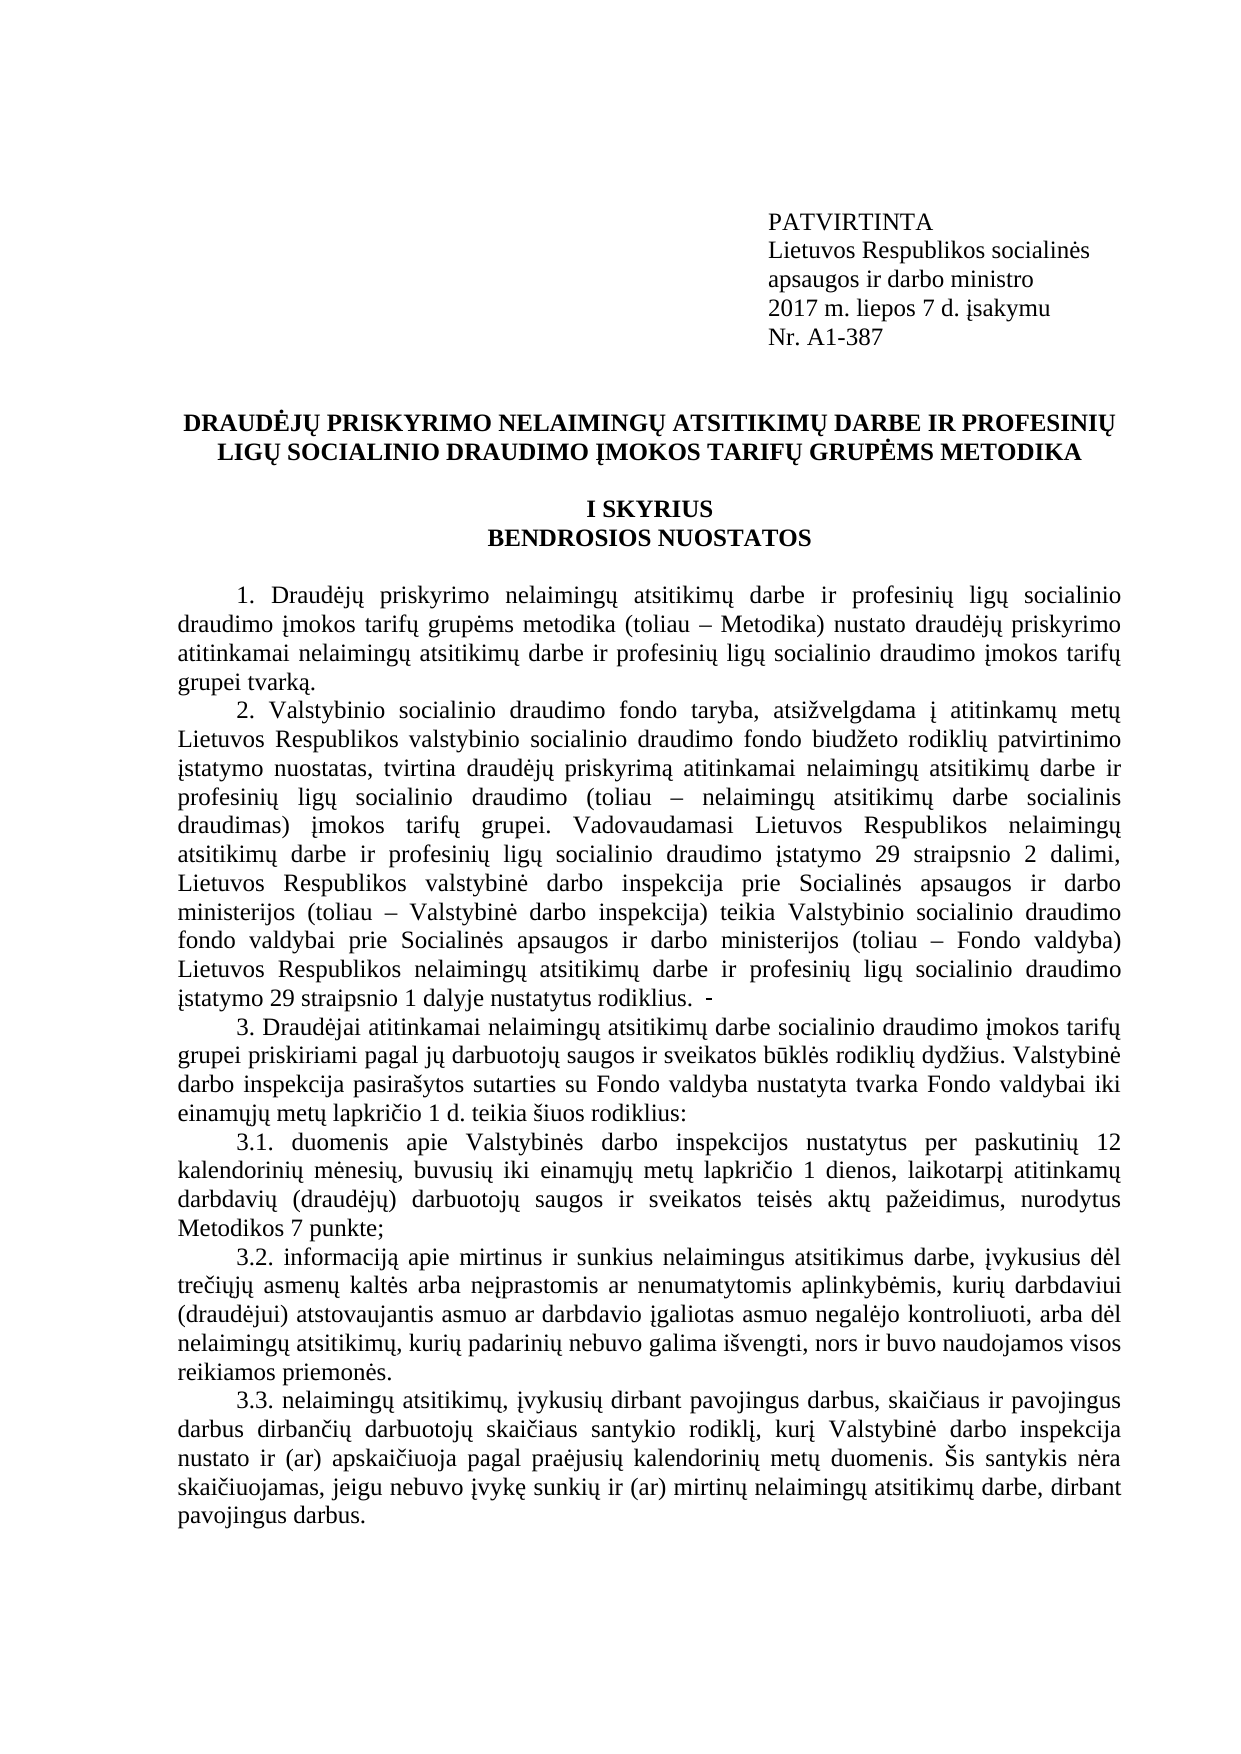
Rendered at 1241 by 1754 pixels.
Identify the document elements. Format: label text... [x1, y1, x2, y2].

text 2. Valstybinio socialinio draudimo fondo taryba, atsižvelgdama į atitinkamų metų Lietuvos Respublikos valstybinio socialinio draudimo fondo biudžeto rodiklių patvirtinimo įstatymo nuostatas, tvirtina draudėjų priskyrimą atitinkamai nelaimingų atsitikimų darbe ir profesinių ligų socialinio draudimo (toliau – nelaimingų atsitikimų darbe socialinis draudimas) įmokos tarifų grupei. Vadovaudamasi Lietuvos Respublikos nelaimingų atsitikimų darbe ir profesinių ligų socialinio draudimo įstatymo 29 straipsnio 2 dalimi, Lietuvos Respublikos valstybinė darbo inspekcija prie Socialinės apsaugos ir darbo ministerijos (toliau – Valstybinė darbo inspekcija) teikia Valstybinio socialinio draudimo fondo valdybai prie Socialinės apsaugos ir darbo ministerijos (toliau – Fondo valdyba) Lietuvos Respublikos nelaimingų atsitikimų darbe ir profesinių ligų socialinio draudimo įstatymo 29 straipsnio 1 dalyje nustatytus rodiklius. [177, 695, 1122, 1012]
text 2017 m. liepos 7 d. įsakymu [717, 293, 1122, 322]
text PATVIRTINTA [582, 207, 1122, 235]
text apsaugos ir darbo ministro [768, 264, 1122, 293]
text Lietuvos Respublikos socialinės [768, 235, 1122, 264]
text DRAUDĖJŲ PRISKYRIMO NELAIMINGŲ ATSITIKIMŲ DARBE IR PROFESINIŲ LIGŲ SOCIALINIO DRAUDIMO ĮMOKOS TARIFŲ GRUPĖMS METODIKA [177, 408, 1122, 465]
text 3.2. informaciją apie mirtinus ir sunkius nelaimingus atsitikimus darbe, įvykusius dėl trečiųjų asmenų kaltės arba neįprastomis ar nenumatytomis aplinkybėmis, kurių darbdaviui (draudėjui) atstovaujantis asmuo ar darbdavio įgaliotas asmuo negalėjo kontroliuoti, arba dėl nelaimingų atsitikimų, kurių padarinių nebuvo galima išvengti, nors ir buvo naudojamos visos reikiamos priemonės. [177, 1242, 1122, 1385]
text I SKYRIUS [177, 494, 1122, 523]
text 1. Draudėjų priskyrimo nelaimingų atsitikimų darbe ir profesinių ligų socialinio draudimo įmokos tarifų grupėms metodika (toliau – Metodika) nustato draudėjų priskyrimo atitinkamai nelaimingų atsitikimų darbe ir profesinių ligų socialinio draudimo įmokos tarifų grupei tvarką. [177, 580, 1122, 695]
text 3.3. nelaimingų atsitikimų, įvykusių dirbant pavojingus darbus, skaičiaus ir pavojingus darbus dirbančių darbuotojų skaičiaus santykio rodiklį, kurį Valstybinė darbo inspekcija nustato ir (ar) apskaičiuoja pagal praėjusių kalendorinių metų duomenis. Šis santykis nėra skaičiuojamas, jeigu nebuvo įvykę sunkių ir (ar) mirtinų nelaimingų atsitikimų darbe, dirbant pavojingus darbus. [177, 1385, 1122, 1529]
text BENDROSIOS NUOSTATOS [177, 523, 1122, 552]
text 3.1. duomenis apie Valstybinės darbo inspekcijos nustatytus per paskutinių 12 kalendorinių mėnesių, buvusių iki einamųjų metų lapkričio 1 dienos, laikotarpį atitinkamų darbdavių (draudėjų) darbuotojų saugos ir sveikatos teisės aktų pažeidimus, nurodytus Metodikos 7 punkte; [177, 1127, 1122, 1242]
text Nr. A1-387 [717, 322, 1122, 350]
text 3. Draudėjai atitinkamai nelaimingų atsitikimų darbe socialinio draudimo įmokos tarifų grupei priskiriami pagal jų darbuotojų saugos ir sveikatos būklės rodiklių dydžius. Valstybinė darbo inspekcija pasirašytos sutarties su Fondo valdyba nustatyta tvarka Fondo valdybai iki einamųjų metų lapkričio 1 d. teikia šiuos rodiklius: [177, 1012, 1122, 1127]
